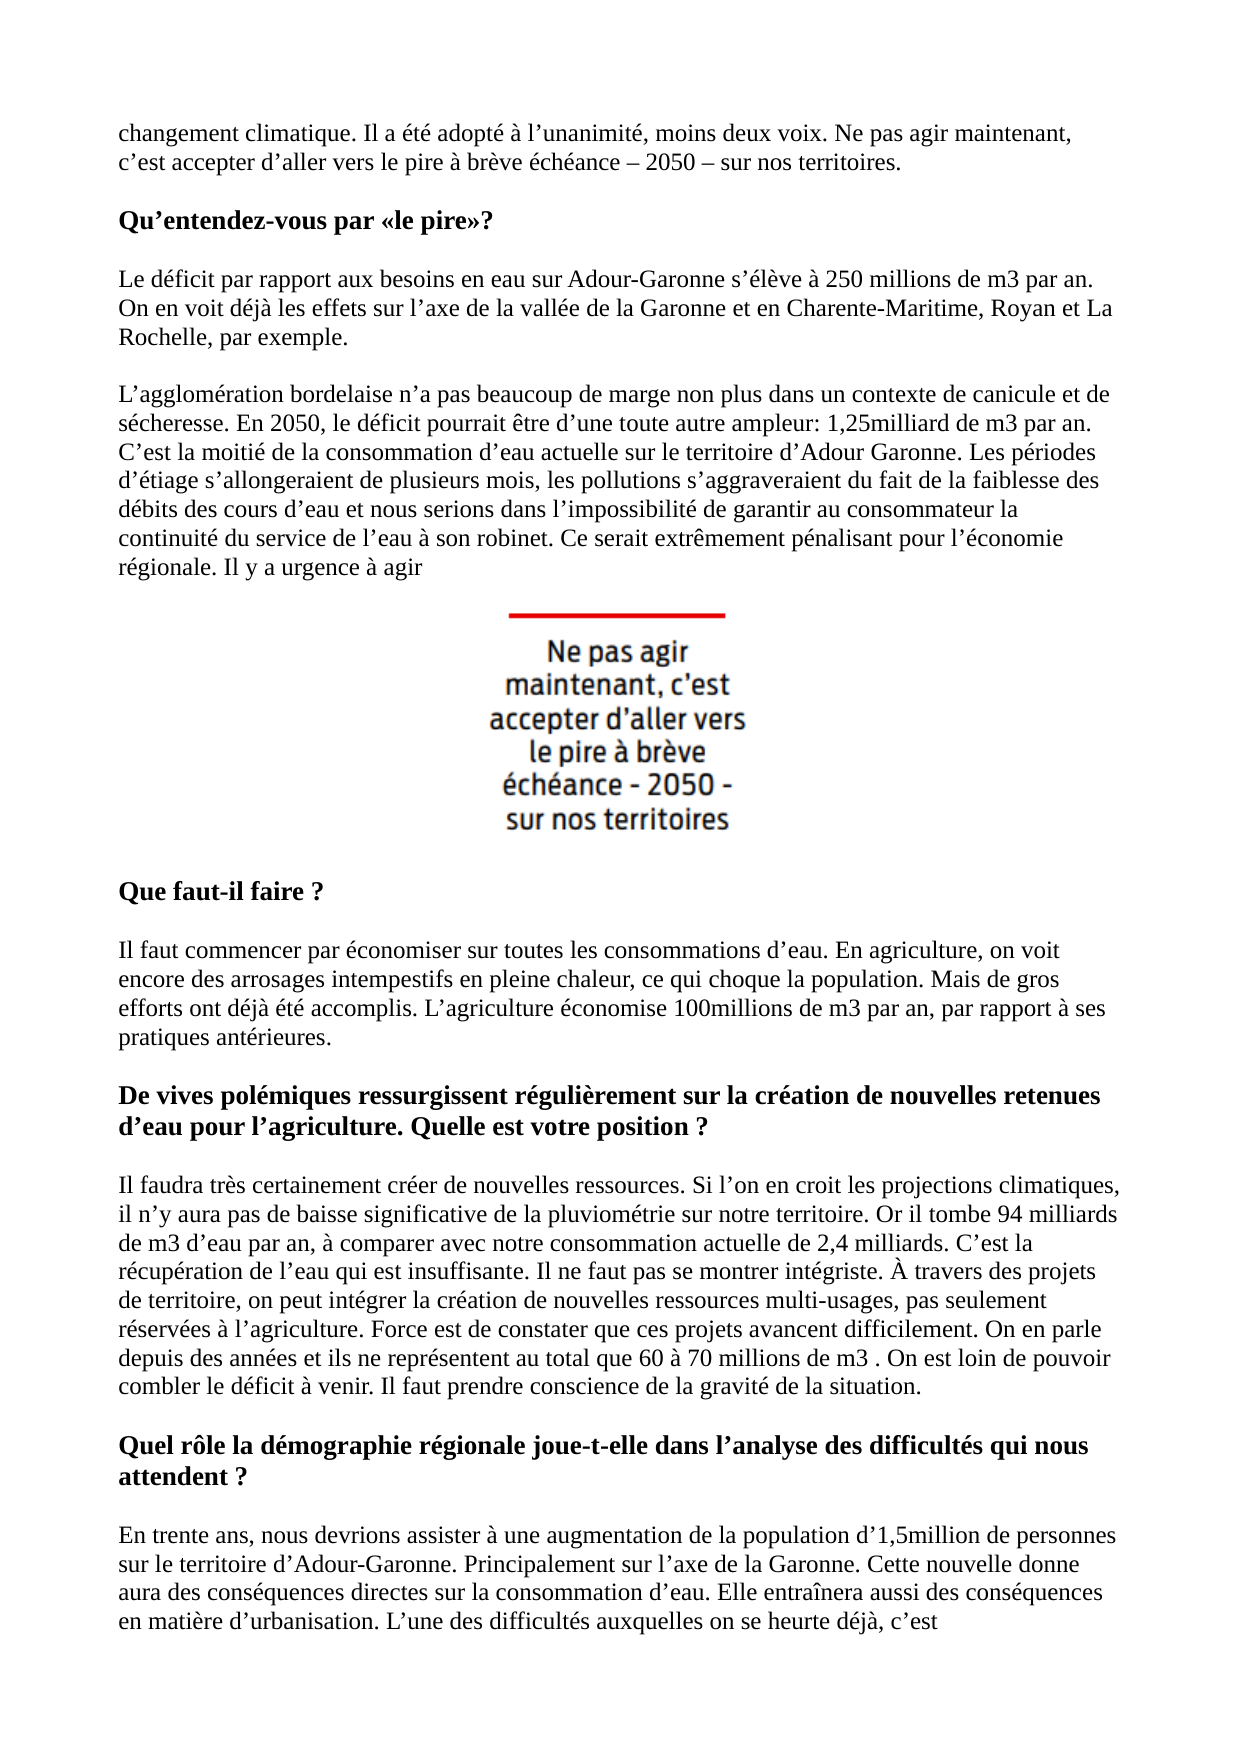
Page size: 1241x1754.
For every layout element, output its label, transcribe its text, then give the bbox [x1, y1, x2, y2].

text Que faut-il faire ? [118, 876, 1122, 907]
text Quel rôle la démographie régionale joue-t-elle dans l’analyse des difficultés qui nous attendent ? [118, 1429, 1122, 1491]
text Qu’entendez-vous par «le pire»? [118, 204, 1122, 236]
text L’agglomération bordelaise n’a pas beaucoup de marge non plus dans un contexte de canicule et de sécheresse. En 2050, le déficit pourrait être d’une toute autre ampleur: 1,25milliard de m3 par an. C’est la moitié de la consommation d’eau actuelle sur le territoire d’Adour Garonne. Les périodes d’étiage s’allongeraient de plusieurs mois, les pollutions s’aggraveraient du fait de la faiblesse des débits des cours d’eau et nous serions dans l’impossibilité de garantir au consommateur la continuité du service de l’eau à son robinet. Ce serait extrêmement pénalisant pour l’économie régionale. Il y a urgence à agir [118, 379, 1122, 581]
text En trente ans, nous devrions assister à une augmentation de la population d’1,5million de personnes sur le territoire d’Adour-Garonne. Principalement sur l’axe de la Garonne. Cette nouvelle donne aura des conséquences directes sur la consommation d’eau. Elle entraînera aussi des conséquences en matière d’urbanisation. L’une des difficultés auxquelles on se heurte déjà, c’est [118, 1520, 1122, 1635]
text changement climatique. Il a été adopté à l’unanimité, moins deux voix. Ne pas agir maintenant, c’est accepter d’aller vers le pire à brève échéance – 2050 – sur nos territoires. [118, 118, 1122, 176]
text Il faudra très certainement créer de nouvelles ressources. Si l’on en croit les projections climatiques, il n’y aura pas de baisse significative de la pluviométrie sur notre territoire. Or il tombe 94 milliards de m3 d’eau par an, à comparer avec notre consommation actuelle de 2,4 milliards. C’est la récupération de l’eau qui est insuffisante. Il ne faut pas se montrer intégriste. À travers des projets de territoire, on peut intégrer la création de nouvelles ressources multi-usages, pas seulement réservées à l’agriculture. Force est de constater que ces projets avancent difficilement. On en parle depuis des années et ils ne représentent au total que 60 à 70 millions de m3 . On est loin de pouvoir combler le déficit à venir. Il faut prendre conscience de la gravité de la situation. [118, 1170, 1122, 1400]
text De vives polémiques ressurgissent régulièrement sur la création de nouvelles retenues d’eau pour l’agriculture. Quelle est votre position ? [118, 1079, 1122, 1141]
text Le déficit par rapport aux besoins en eau sur Adour-Garonne s’élève à 250 millions de m3 par an. On en voit déjà les effets sur l’axe de la vallée de la Garonne et en Charente-Maritime, Royan et La Rochelle, par exemple. [118, 264, 1122, 351]
text Il faut commencer par économiser sur toutes les consommations d’eau. En agriculture, on voit encore des arrosages intempestifs en pleine chaleur, ce qui choque la population. Mais de gros efforts ont déjà été accomplis. L’agriculture économise 100millions de m3 par an, par rapport à ses pratiques antérieures. [118, 935, 1122, 1050]
picture [481, 609, 760, 847]
